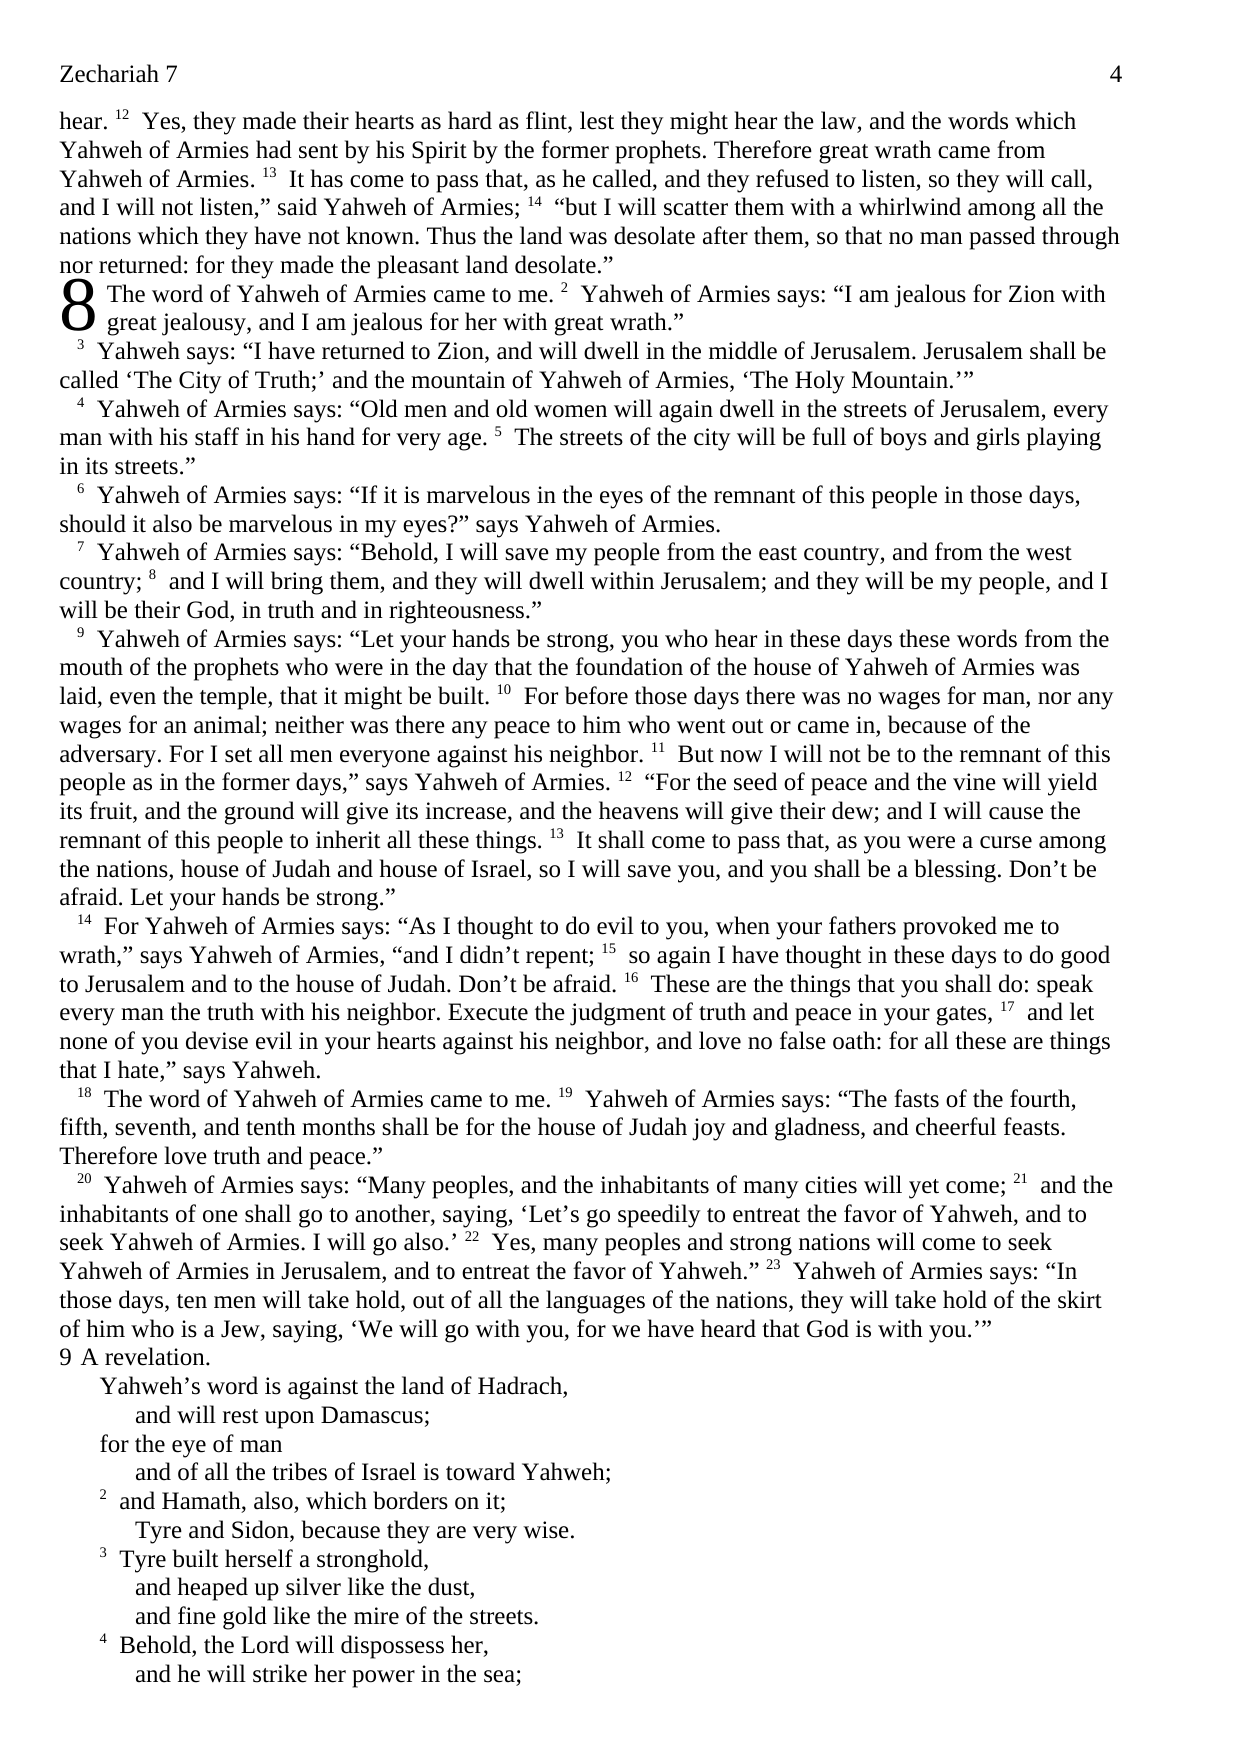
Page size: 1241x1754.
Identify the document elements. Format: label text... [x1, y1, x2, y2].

text 3 Tyre built herself a stronghold, [99, 1544, 1122, 1572]
text and of all the tribes of Israel is toward Yahweh; [135, 1457, 1122, 1486]
text 18 The word of Yahweh of Armies came to me. 19 Yahweh of Armies says: “The fasts of the fourth, fifth, seventh, and tenth months shall be for the house of Judah joy and gladness, and cheerful feasts. Therefore love truth and peace.” [59, 1084, 1122, 1170]
text 3 Yahweh says: “I have returned to Zion, and will dwell in the middle of Jerusalem. Jerusalem shall be called ‘The City of Truth;’ and the mountain of Yahweh of Armies, ‘The Holy Mountain.’” [59, 336, 1122, 394]
text 7 Yahweh of Armies says: “Behold, I will save my people from the east country, and from the west country; 8 and I will bring them, and they will dwell within Jerusalem; and they will be my people, and I will be their God, in truth and in righteousness.” [59, 537, 1122, 624]
text Yahweh’s word is against the land of Hadrach, [99, 1371, 1122, 1400]
text and will rest upon Damascus; [135, 1400, 1122, 1429]
text and heaped up silver like the dust, [135, 1572, 1122, 1601]
text 8The word of Yahweh of Armies came to me. 2 Yahweh of Armies says: “I am jealous for Zion with great jealousy, and I am jealous for her with great wrath.” [59, 279, 1122, 336]
text 6 Yahweh of Armies says: “If it is marvelous in the eyes of the remnant of this people in those days, should it also be marvelous in my eyes?” says Yahweh of Armies. [59, 480, 1122, 537]
text 9A revelation. [59, 1342, 1122, 1371]
text 2 and Hamath, also, which borders on it; [99, 1486, 1122, 1515]
text and he will strike her power in the sea; [135, 1659, 1122, 1687]
text hear. 12 Yes, they made their hearts as hard as flint, lest they might hear the law, and the words which Yahweh of Armies had sent by his Spirit by the former prophets. Therefore great wrath came from Yahweh of Armies. 13 It has come to pass that, as he called, and they refused to listen, so they will call, and I will not listen,” said Yahweh of Armies; 14 “but I will scatter them with a whirlwind among all the nations which they have not known. Thus the land was desolate after them, so that no man passed through nor returned: for they made the pleasant land desolate.” [59, 106, 1122, 279]
text 9 Yahweh of Armies says: “Let your hands be strong, you who hear in these days these words from the mouth of the prophets who were in the day that the foundation of the house of Yahweh of Armies was laid, even the temple, that it might be built. 10 For before those days there was no wages for man, nor any wages for an animal; neither was there any peace to him who went out or came in, because of the adversary. For I set all men everyone against his neighbor. 11 But now I will not be to the remnant of this people as in the former days,” says Yahweh of Armies. 12 “For the seed of peace and the vine will yield its fruit, and the ground will give its increase, and the heavens will give their dew; and I will cause the remnant of this people to inherit all these things. 13 It shall come to pass that, as you were a curse among the nations, house of Judah and house of Israel, so I will save you, and you shall be a blessing. Don’t be afraid. Let your hands be strong.” [59, 624, 1122, 911]
text 20 Yahweh of Armies says: “Many peoples, and the inhabitants of many cities will yet come; 21 and the inhabitants of one shall go to another, saying, ‘Let’s go speedily to entreat the favor of Yahweh, and to seek Yahweh of Armies. I will go also.’ 22 Yes, many peoples and strong nations will come to seek Yahweh of Armies in Jerusalem, and to entreat the favor of Yahweh.” 23 Yahweh of Armies says: “In those days, ten men will take hold, out of all the languages of the nations, they will take hold of the skirt of him who is a Jew, saying, ‘We will go with you, for we have heard that God is with you.’” [59, 1170, 1122, 1342]
text 4 Behold, the Lord will dispossess her, [99, 1630, 1122, 1659]
text and fine gold like the mire of the streets. [135, 1601, 1122, 1630]
text Tyre and Sidon, because they are very wise. [135, 1515, 1122, 1544]
text for the eye of man [99, 1429, 1122, 1457]
text 4 Yahweh of Armies says: “Old men and old women will again dwell in the streets of Jerusalem, every man with his staff in his hand for very age. 5 The streets of the city will be full of boys and girls playing in its streets.” [59, 394, 1122, 480]
text 14 For Yahweh of Armies says: “As I thought to do evil to you, when your fathers provoked me to wrath,” says Yahweh of Armies, “and I didn’t repent; 15 so again I have thought in these days to do good to Jerusalem and to the house of Judah. Don’t be afraid. 16 These are the things that you shall do: speak every man the truth with his neighbor. Execute the judgment of truth and peace in your gates, 17 and let none of you devise evil in your hearts against his neighbor, and love no false oath: for all these are things that I hate,” says Yahweh. [59, 911, 1122, 1084]
